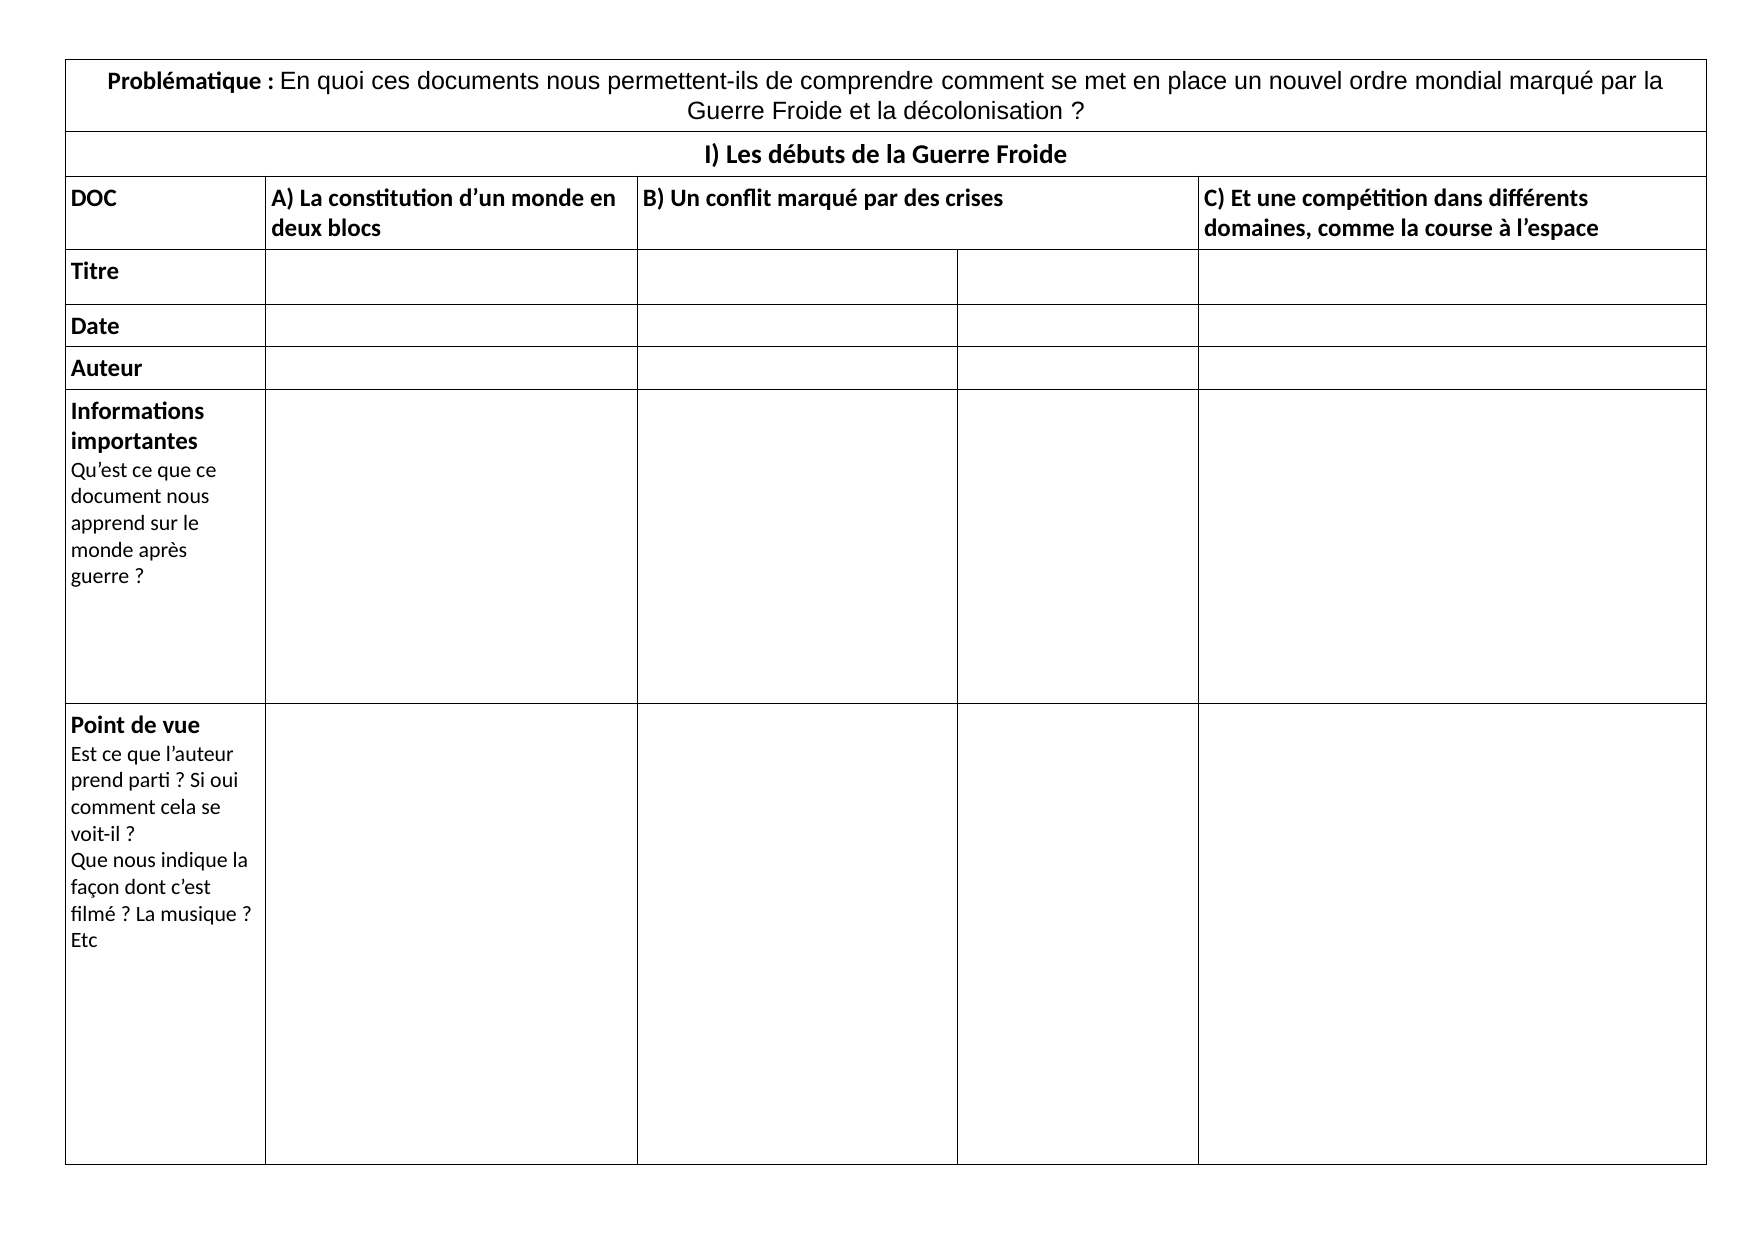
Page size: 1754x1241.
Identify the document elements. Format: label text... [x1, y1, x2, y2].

table_header Problématique : En quoi ces documents nous permettent-ils de comprendre comment se met en place un nouvel ordre mondial marqué par la Guerre Froide et la décolonisation ? [66, 60, 1706, 131]
table_cell [266, 305, 637, 346]
table_cell B) Un conflit marqué par des crises [638, 177, 1198, 249]
table_cell [638, 390, 957, 703]
table_cell Informations importantes Qu’est ce que ce document nous apprend sur le monde après guerre ? [66, 390, 265, 703]
table_cell Titre [66, 250, 265, 304]
table_cell [266, 390, 637, 703]
table_cell [638, 704, 957, 1164]
table_cell A) La constitution d’un monde en deux blocs [266, 177, 637, 249]
table_cell [266, 250, 637, 304]
table_cell [958, 390, 1198, 703]
table_cell [1199, 305, 1706, 346]
table_cell Auteur [66, 347, 265, 389]
table_cell C) Et une compétition dans différents domaines, comme la course à l’espace [1199, 177, 1706, 249]
table_cell [638, 305, 957, 346]
table_cell [1199, 390, 1706, 703]
table_cell Point de vue Est ce que l’auteur prend parti ? Si oui comment cela se voit-il ? Que nous indique la façon dont c’est filmé ? La musique ? Etc [66, 704, 265, 1164]
table_cell [1199, 704, 1706, 1164]
table_cell [638, 250, 957, 304]
table_cell I) Les débuts de la Guerre Froide [66, 132, 1706, 176]
table_cell [958, 305, 1198, 346]
table_cell [958, 704, 1198, 1164]
table_cell Date [66, 305, 265, 346]
table_cell [1199, 250, 1706, 304]
table_cell [958, 347, 1198, 389]
table_cell DOC [66, 177, 265, 249]
table_cell [638, 347, 957, 389]
table_cell [266, 704, 637, 1164]
table_cell [958, 250, 1198, 304]
table_cell [1199, 347, 1706, 389]
table_cell [266, 347, 637, 389]
